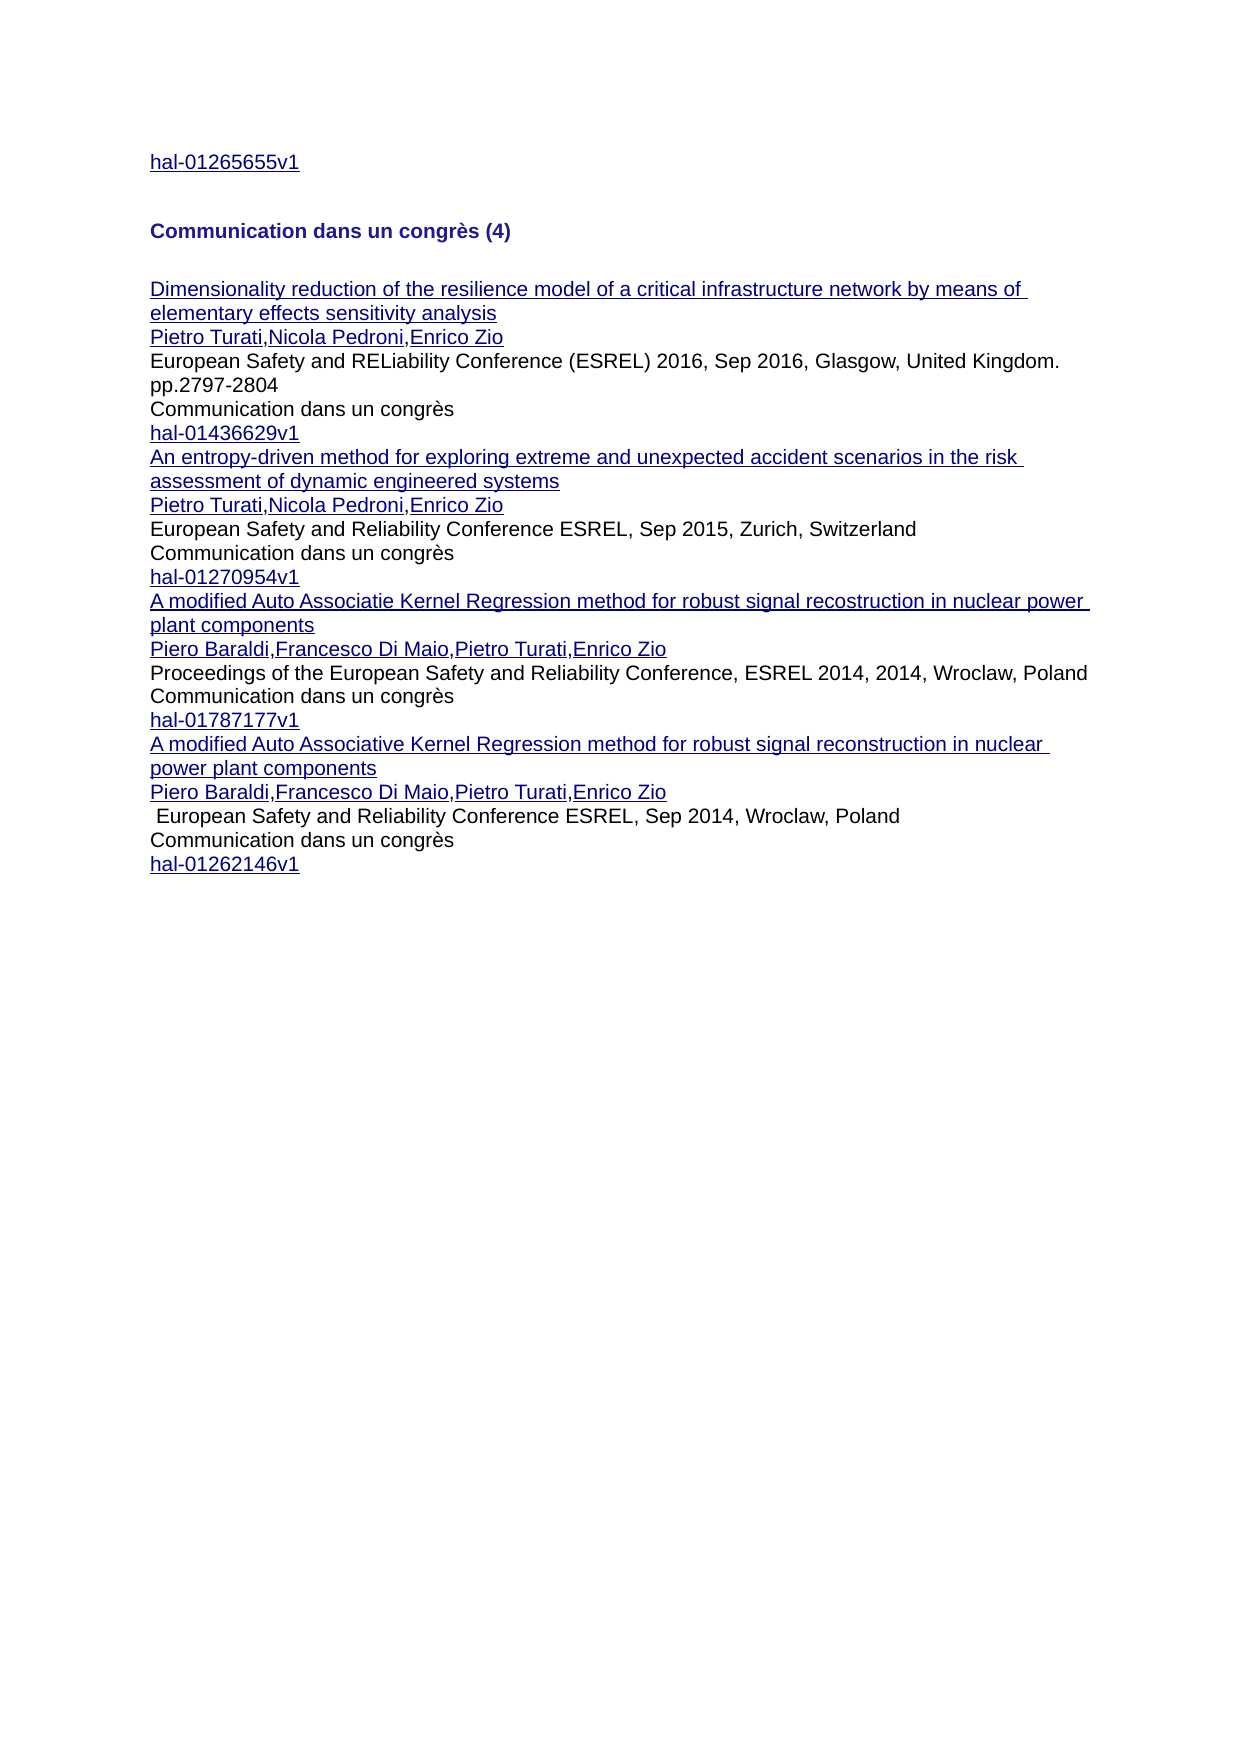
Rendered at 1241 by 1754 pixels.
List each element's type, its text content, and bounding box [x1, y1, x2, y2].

table_cell A modified Auto Associative Kernel Regression method for robust signal reconstruction in nuclear power plant components Piero Baraldi,Francesco Di Maio,Pietro Turati,Enrico Zio European Safety and Reliability Conference ESREL, Sep 2014, Wroclaw, Poland Communication dans un congrès hal-01262146v1 [150, 732, 1090, 876]
table_cell A modified Auto Associatie Kernel Regression method for robust signal recostruction in nuclear power [150, 589, 1090, 609]
table_header Dimensionality reduction of the resilience model of a critical infrastructure network by means of elementary effects sensitivity analysis Pietro Turati,Nicola Pedroni,Enrico Zio European Safety and RELiability Conference (ESREL) 2016, Sep 2016, Glasgow, United Kingdom. pp.2797-2804 Communication dans un congrès hal-01436629v1 [150, 277, 1090, 445]
table_cell An entropy-driven method for exploring extreme and unexpected accident scenarios in the risk assessment of dynamic engineered systems Pietro Turati,Nicola Pedroni,Enrico Zio European Safety and Reliability Conference ESREL, Sep 2015, Zurich, Switzerland Communication dans un congrès hal-01270954v1 [150, 445, 1090, 588]
table_cell hal-01265655v1 [150, 150, 1090, 174]
table_cell plant components Piero Baraldi,Francesco Di Maio,Pietro Turati,Enrico Zio Proceedings of the European Safety and Reliability Conference, ESREL 2014, 2014, Wroclaw, Poland Communication dans un congrès hal-01787177v1 [150, 611, 1090, 732]
subtitle Communication dans un congrès (4) [150, 219, 1090, 243]
